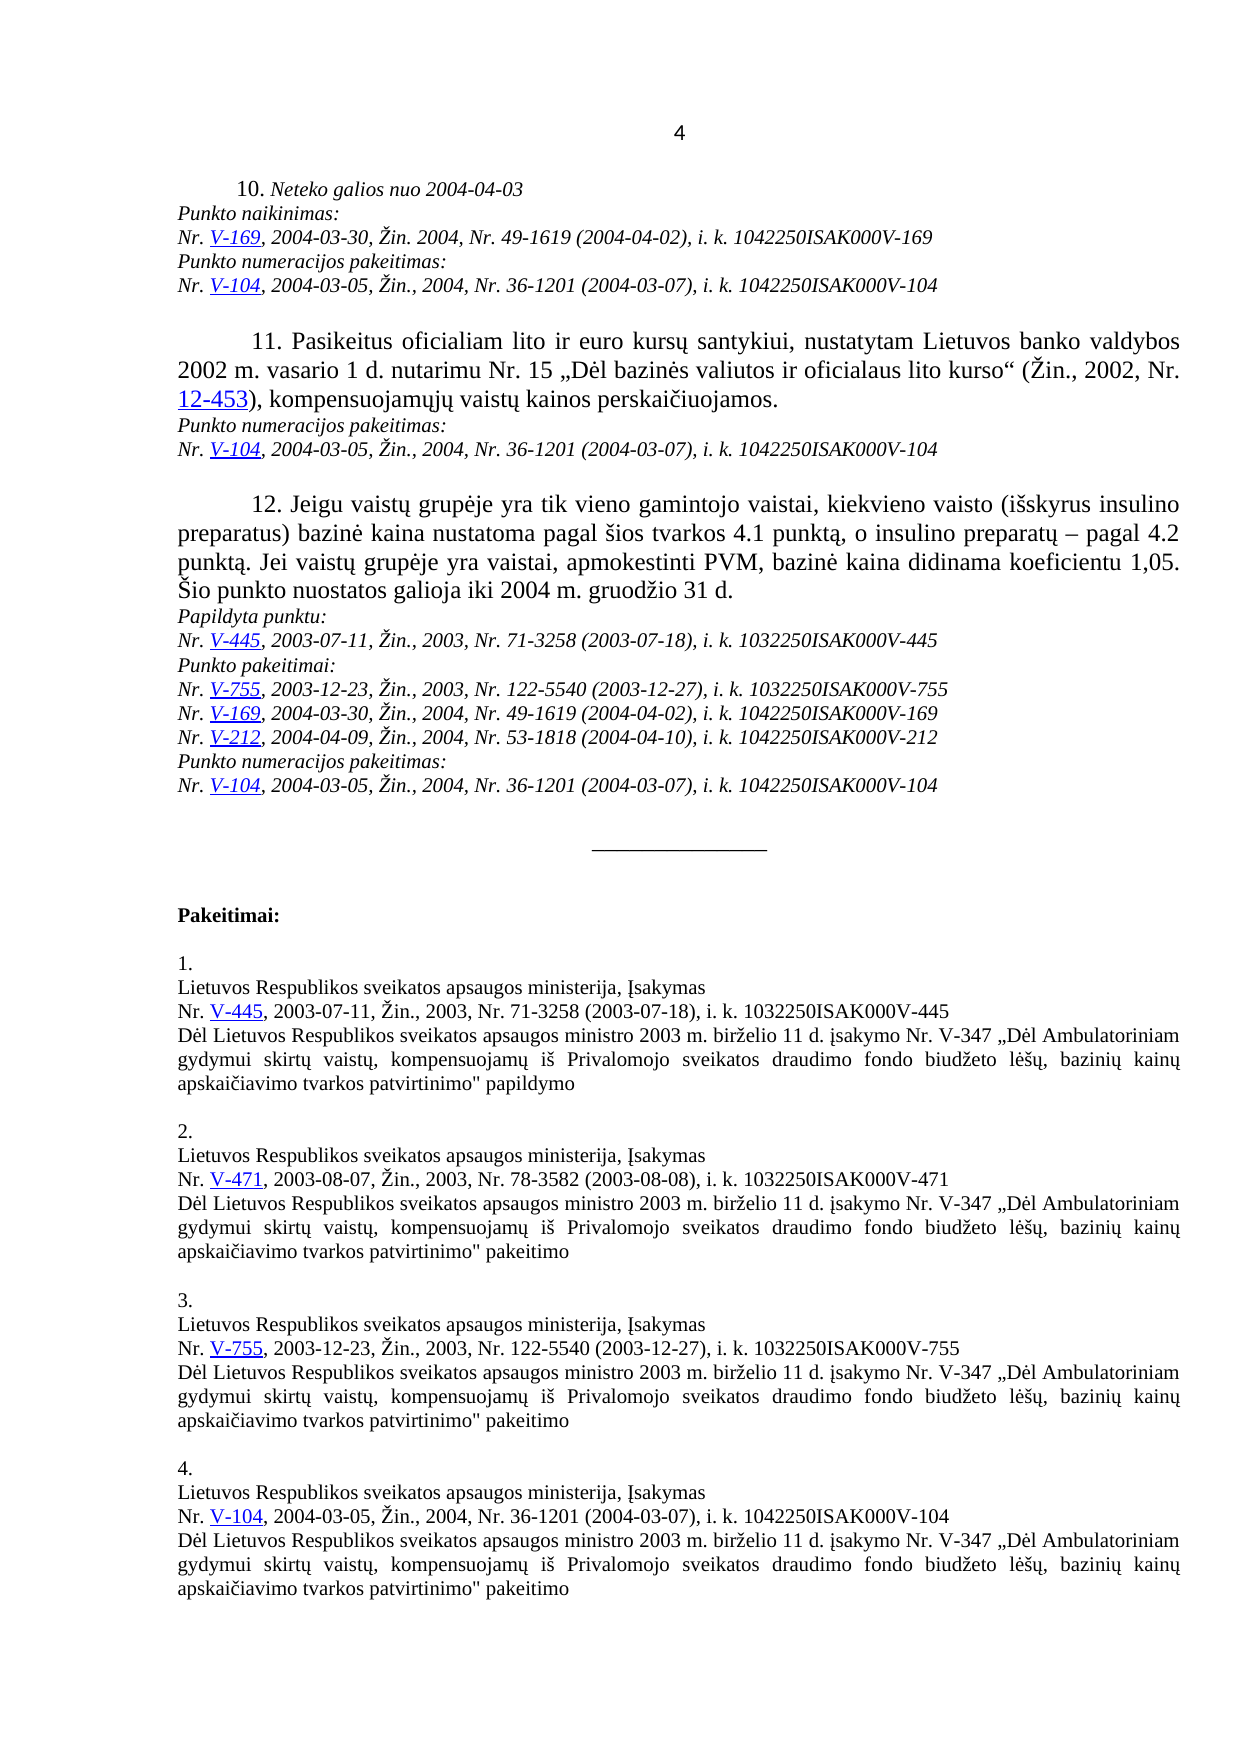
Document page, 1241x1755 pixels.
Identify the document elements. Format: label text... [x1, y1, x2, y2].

text Nr. V-169, 2004-03-30, Žin. 2004, Nr. 49-1619 (2004-04-02), i. k. 1042250ISAK000V-169 [177, 225, 1181, 249]
text Nr. V-169, 2004-03-30, Žin., 2004, Nr. 49-1619 (2004-04-02), i. k. 1042250ISAK000V-169 [177, 701, 1181, 725]
text Dėl Lietuvos Respublikos sveikatos apsaugos ministro 2003 m. birželio 11 d. įsakymo Nr. V-347 „Dėl Ambulatoriniam gydymui skirtų vaistų, kompensuojamų iš Privalomojo sveikatos draudimo fondo biudžeto lėšų, bazinių kainų apskaičiavimo tvarkos patvirtinimo" papildymo [177, 1023, 1181, 1095]
text 2. [177, 1119, 1181, 1143]
text Nr. V-104, 2004-03-05, Žin., 2004, Nr. 36-1201 (2004-03-07), i. k. 1042250ISAK000V-104 [177, 773, 1181, 797]
text Dėl Lietuvos Respublikos sveikatos apsaugos ministro 2003 m. birželio 11 d. įsakymo Nr. V-347 „Dėl Ambulatoriniam gydymui skirtų vaistų, kompensuojamų iš Privalomojo sveikatos draudimo fondo biudžeto lėšų, bazinių kainų apskaičiavimo tvarkos patvirtinimo" pakeitimo [177, 1360, 1181, 1432]
text Nr. V-104, 2004-03-05, Žin., 2004, Nr. 36-1201 (2004-03-07), i. k. 1042250ISAK000V-104 [177, 273, 1181, 297]
text Punkto numeracijos pakeitimas: [177, 749, 1181, 773]
text Punkto pakeitimai: [177, 652, 1181, 677]
text Nr. V-755, 2003-12-23, Žin., 2003, Nr. 122-5540 (2003-12-27), i. k. 1032250ISAK000V-755 [177, 677, 1181, 701]
text 1. [177, 951, 1181, 975]
text Lietuvos Respublikos sveikatos apsaugos ministerija, Įsakymas [177, 1480, 1181, 1504]
text Lietuvos Respublikos sveikatos apsaugos ministerija, Įsakymas [177, 1143, 1181, 1167]
text 3. [177, 1287, 1181, 1312]
text 4. [177, 1456, 1181, 1480]
text Nr. V-471, 2003-08-07, Žin., 2003, Nr. 78-3582 (2003-08-08), i. k. 1032250ISAK000V-471 [177, 1167, 1181, 1191]
text Dėl Lietuvos Respublikos sveikatos apsaugos ministro 2003 m. birželio 11 d. įsakymo Nr. V-347 „Dėl Ambulatoriniam gydymui skirtų vaistų, kompensuojamų iš Privalomojo sveikatos draudimo fondo biudžeto lėšų, bazinių kainų apskaičiavimo tvarkos patvirtinimo" pakeitimo [177, 1191, 1181, 1263]
text Punkto numeracijos pakeitimas: [177, 412, 1181, 437]
text 12. Jeigu vaistų grupėje yra tik vieno gamintojo vaistai, kiekvieno vaisto (išskyrus insulino preparatus) bazinė kaina nustatoma pagal šios tvarkos 4.1 punktą, o insulino preparatų – pagal 4.2 punktą. Jei vaistų grupėje yra vaistai, apmokestinti PVM, bazinė kaina didinama koeficientu 1,05. Šio punkto nuostatos galioja iki 2004 m. gruodžio 31 d. [177, 489, 1181, 604]
text Lietuvos Respublikos sveikatos apsaugos ministerija, Įsakymas [177, 975, 1181, 999]
text Nr. V-755, 2003-12-23, Žin., 2003, Nr. 122-5540 (2003-12-27), i. k. 1032250ISAK000V-755 [177, 1336, 1181, 1360]
text Lietuvos Respublikos sveikatos apsaugos ministerija, Įsakymas [177, 1312, 1181, 1336]
text Pakeitimai: [177, 902, 1181, 927]
text Papildyta punktu: [177, 604, 1181, 628]
text Nr. V-212, 2004-04-09, Žin., 2004, Nr. 53-1818 (2004-04-10), i. k. 1042250ISAK000V-212 [177, 725, 1181, 749]
text Nr. V-104, 2004-03-05, Žin., 2004, Nr. 36-1201 (2004-03-07), i. k. 1042250ISAK000V-104 [177, 1504, 1181, 1528]
text Nr. V-104, 2004-03-05, Žin., 2004, Nr. 36-1201 (2004-03-07), i. k. 1042250ISAK000V-104 [177, 437, 1181, 461]
text Nr. V-445, 2003-07-11, Žin., 2003, Nr. 71-3258 (2003-07-18), i. k. 1032250ISAK000V-445 [177, 999, 1181, 1023]
text Dėl Lietuvos Respublikos sveikatos apsaugos ministro 2003 m. birželio 11 d. įsakymo Nr. V-347 „Dėl Ambulatoriniam gydymui skirtų vaistų, kompensuojamų iš Privalomojo sveikatos draudimo fondo biudžeto lėšų, bazinių kainų apskaičiavimo tvarkos patvirtinimo" pakeitimo [177, 1528, 1181, 1600]
text 11. Pasikeitus oficialiam lito ir euro kursų santykiui, nustatytam Lietuvos banko valdybos 2002 m. vasario 1 d. nutarimu Nr. 15 „Dėl bazinės valiutos ir oficialaus lito kurso“ (Žin., 2002, Nr. 12-453), kompensuojamųjų vaistų kainos perskaičiuojamos. [177, 326, 1181, 412]
text Nr. V-445, 2003-07-11, Žin., 2003, Nr. 71-3258 (2003-07-18), i. k. 1032250ISAK000V-445 [177, 628, 1181, 652]
text ______________ [177, 826, 1181, 854]
text Punkto naikinimas: [177, 201, 1181, 225]
text Punkto numeracijos pakeitimas: [177, 249, 1181, 273]
text 10. Neteko galios nuo 2004-04-03 [177, 175, 1181, 201]
